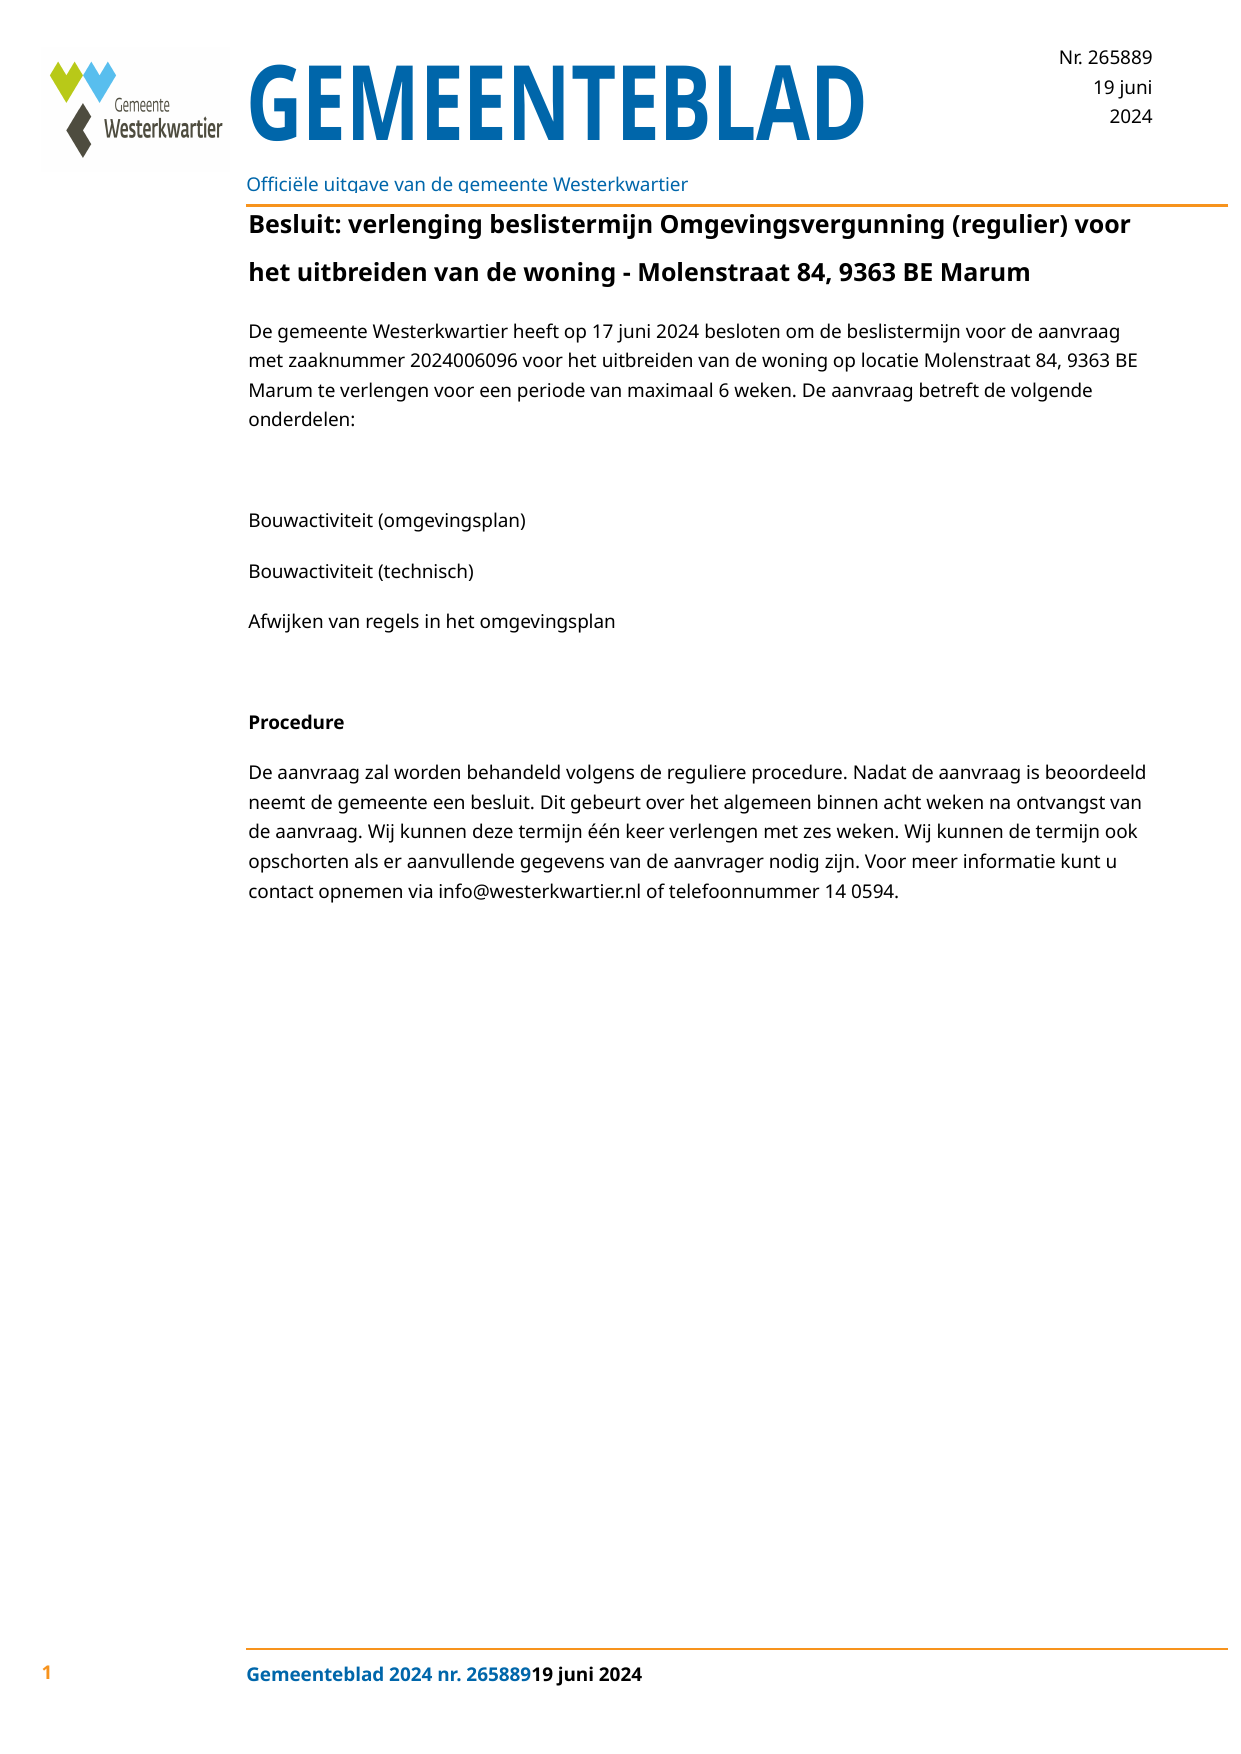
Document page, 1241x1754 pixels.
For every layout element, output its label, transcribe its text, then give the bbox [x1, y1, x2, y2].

text Bouwactiviteit (technisch) [248, 558, 1152, 584]
text De gemeente Westerkwartier heeft op 17 juni 2024 besloten om de beslistermijn voor de aanvraag met zaaknummer 2024006096 voor het uitbreiden van de woning op locatie Molenstraat 84, 9363 BE Marum te verlengen voor een periode van maximaal 6 weken. De aanvraag betreft de volgende onderdelen: [248, 318, 1152, 432]
text Procedure [248, 709, 1152, 735]
text De aanvraag zal worden behandeld volgens de reguliere procedure. Nadat de aanvraag is beoordeeld neemt de gemeente een besluit. Dit gebeurt over het algemeen binnen acht weken na ontvangst van de aanvraag. Wij kunnen deze termijn één keer verlengen met zes weken. Wij kunnen de termijn ook opschorten als er aanvullende gegevens van de aanvrager nodig zijn. Voor meer informatie kunt u contact opnemen via info@westerkwartier.nl of telefoonnummer 14 0594. [248, 759, 1152, 904]
text Besluit: verlenging beslistermijn Omgevingsvergunning (regulier) voor het uitbreiden van de woning - Molenstraat 84, 9363 BE Marum [248, 207, 1152, 288]
text Afwijken van regels in het omgevingsplan [248, 608, 1152, 634]
text Bouwactiviteit (omgevingsplan) [248, 507, 1152, 533]
picture [41, 47, 231, 172]
